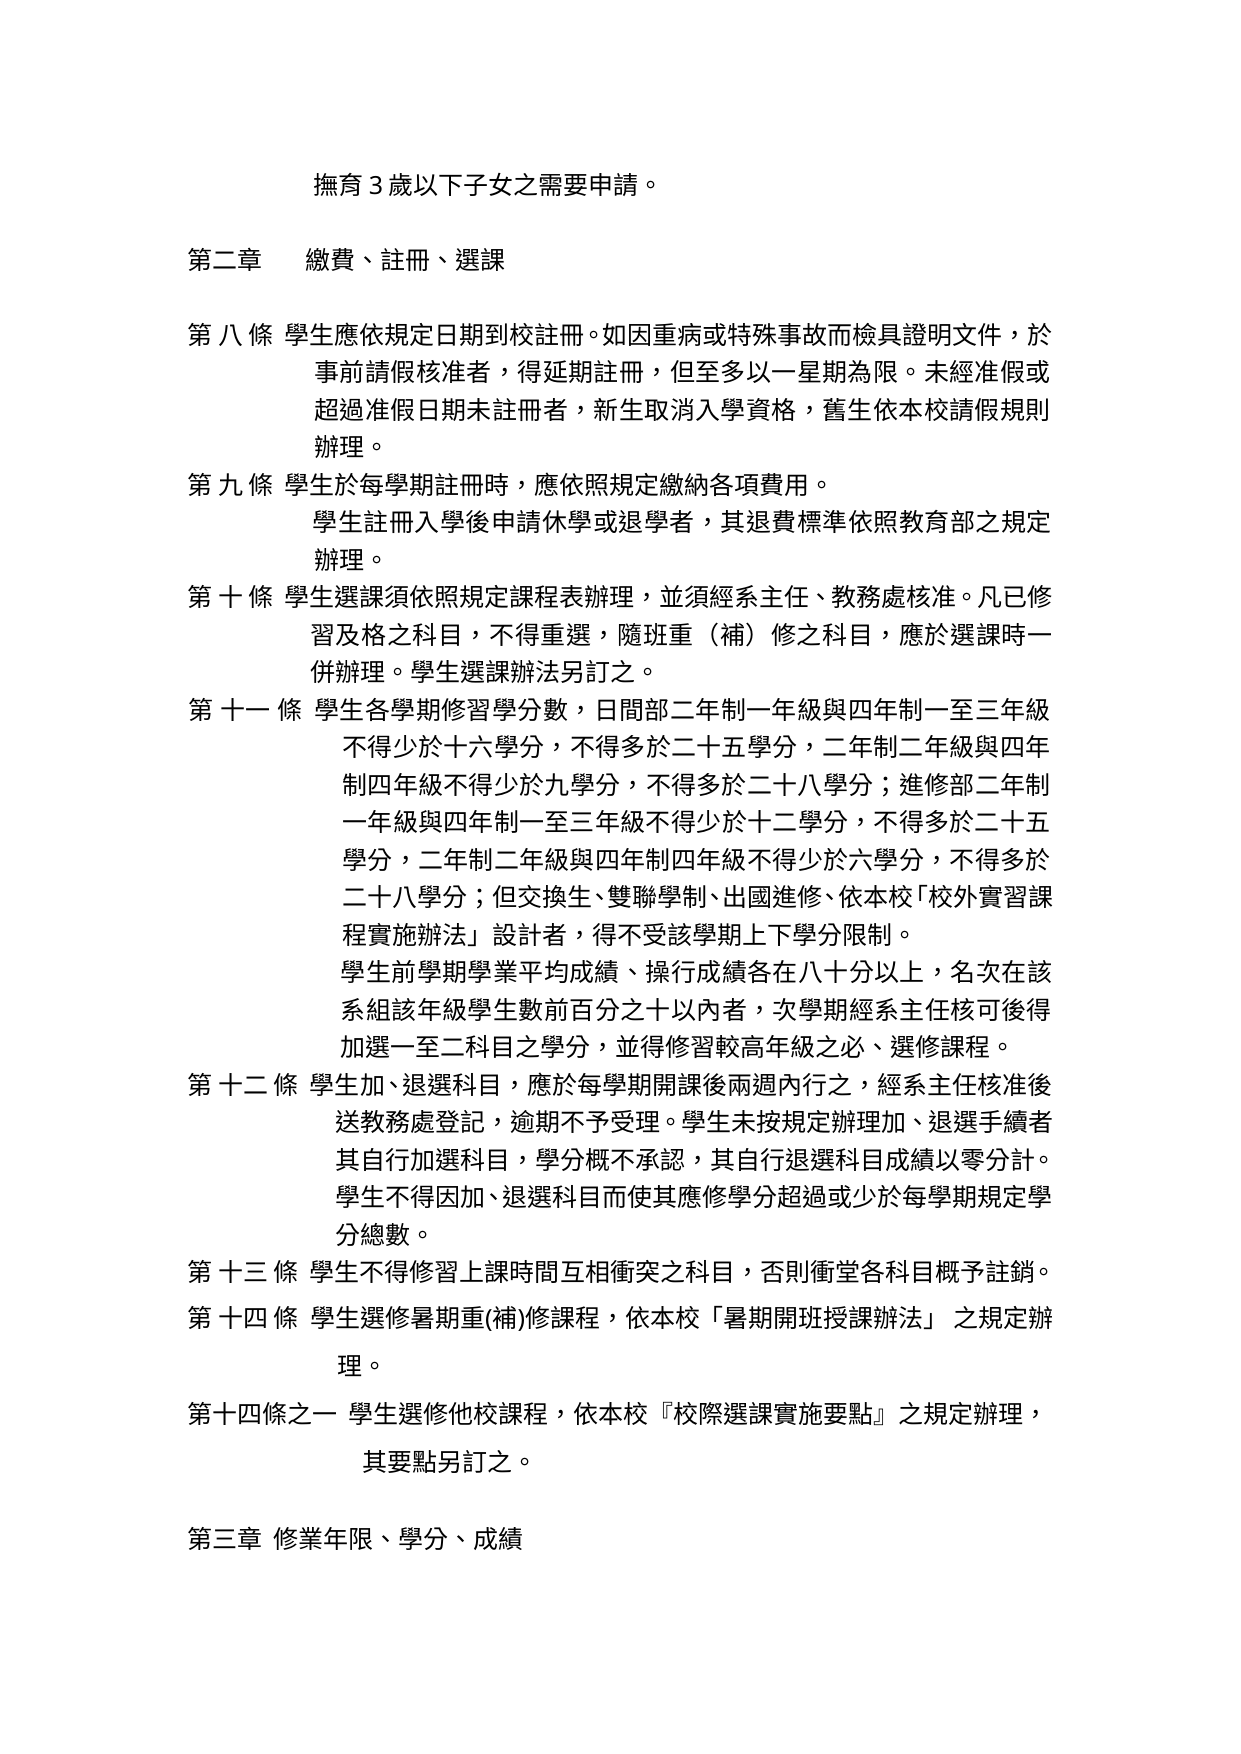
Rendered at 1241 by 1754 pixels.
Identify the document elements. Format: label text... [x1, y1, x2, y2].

text 第 十二 條 學生加、退選科目，應於每學期開課後兩週內行之，經系主任核准後送教務處登記，逾期不予受理。學生未按規定辦理加、退選手續者，其自行加選科目，學分概不承認，其自行退選科目成績以零分計。學生不得因加、退選科目而使其應修學分超過或少於每學期規定學分總數。 [187, 1064, 1053, 1252]
text 學生因懷孕、分娩或撫育3歲以下子女持有證明者，得於註冊開始前，向學校申請保留入學資格，入學資格保留年限依學生懷孕、分娩或撫育3歲以下子女之需要申請。 [314, 164, 1053, 202]
text 第 八 條 學生應依規定日期到校註冊。如因重病或特殊事故而檢具證明文件，於事前請假核准者，得延期註冊，但至多以一星期為限。未經准假或超過准假日期未註冊者，新生取消入學資格，舊生依本校請假規則辦理。 [187, 314, 1053, 464]
text 學生前學期學業平均成績、操行成績各在八十分以上，名次在該系組該年級學生數前百分之十以內者，次學期經系主任核可後得加選一至二科目之學分，並得修習較高年級之必、選修課程。 [341, 952, 1053, 1064]
text 第 十四 條 學生選修暑期重(補)修課程，依本校「暑期開班授課辦法」 之規定辦理。 [187, 1289, 1053, 1385]
text 第三章 修業年限、學分、成績 [187, 1519, 1053, 1556]
text 第 九 條 學生於每學期註冊時，應依照規定繳納各項費用。 [187, 464, 1053, 502]
text 第 十 條 學生選課須依照規定課程表辦理，並須經系主任、教務處核准。凡已修習及格之科目，不得重選，隨班重（補）修之科目，應於選課時一併辦理。學生選課辦法另訂之。 [187, 577, 1053, 689]
text 其要點另訂之。 [187, 1433, 1053, 1481]
text 第十四條之一 學生選修他校課程，依本校『校際選課實施要點』之規定辦理， [187, 1385, 1053, 1433]
text 第 十三 條 學生不得修習上課時間互相衝突之科目，否則衝堂各科目概予註銷。 [187, 1252, 1053, 1289]
text 第 十一 條 學生各學期修習學分數，日間部二年制一年級與四年制一至三年級不得少於十六學分，不得多於二十五學分，二年制二年級與四年制四年級不得少於九學分，不得多於二十八學分；進修部二年制一年級與四年制一至三年級不得少於十二學分，不得多於二十五學分，二年制二年級與四年制四年級不得少於六學分，不得多於二十八學分；但交換生、雙聯學制、出國進修、依本校「校外實習課程實施辦法」設計者，得不受該學期上下學分限制。 [189, 689, 1053, 952]
list 繳費、註冊、選課 [187, 239, 1053, 277]
text 學生註冊入學後申請休學或退學者，其退費標準依照教育部之規定辦理。 [312, 502, 1053, 577]
